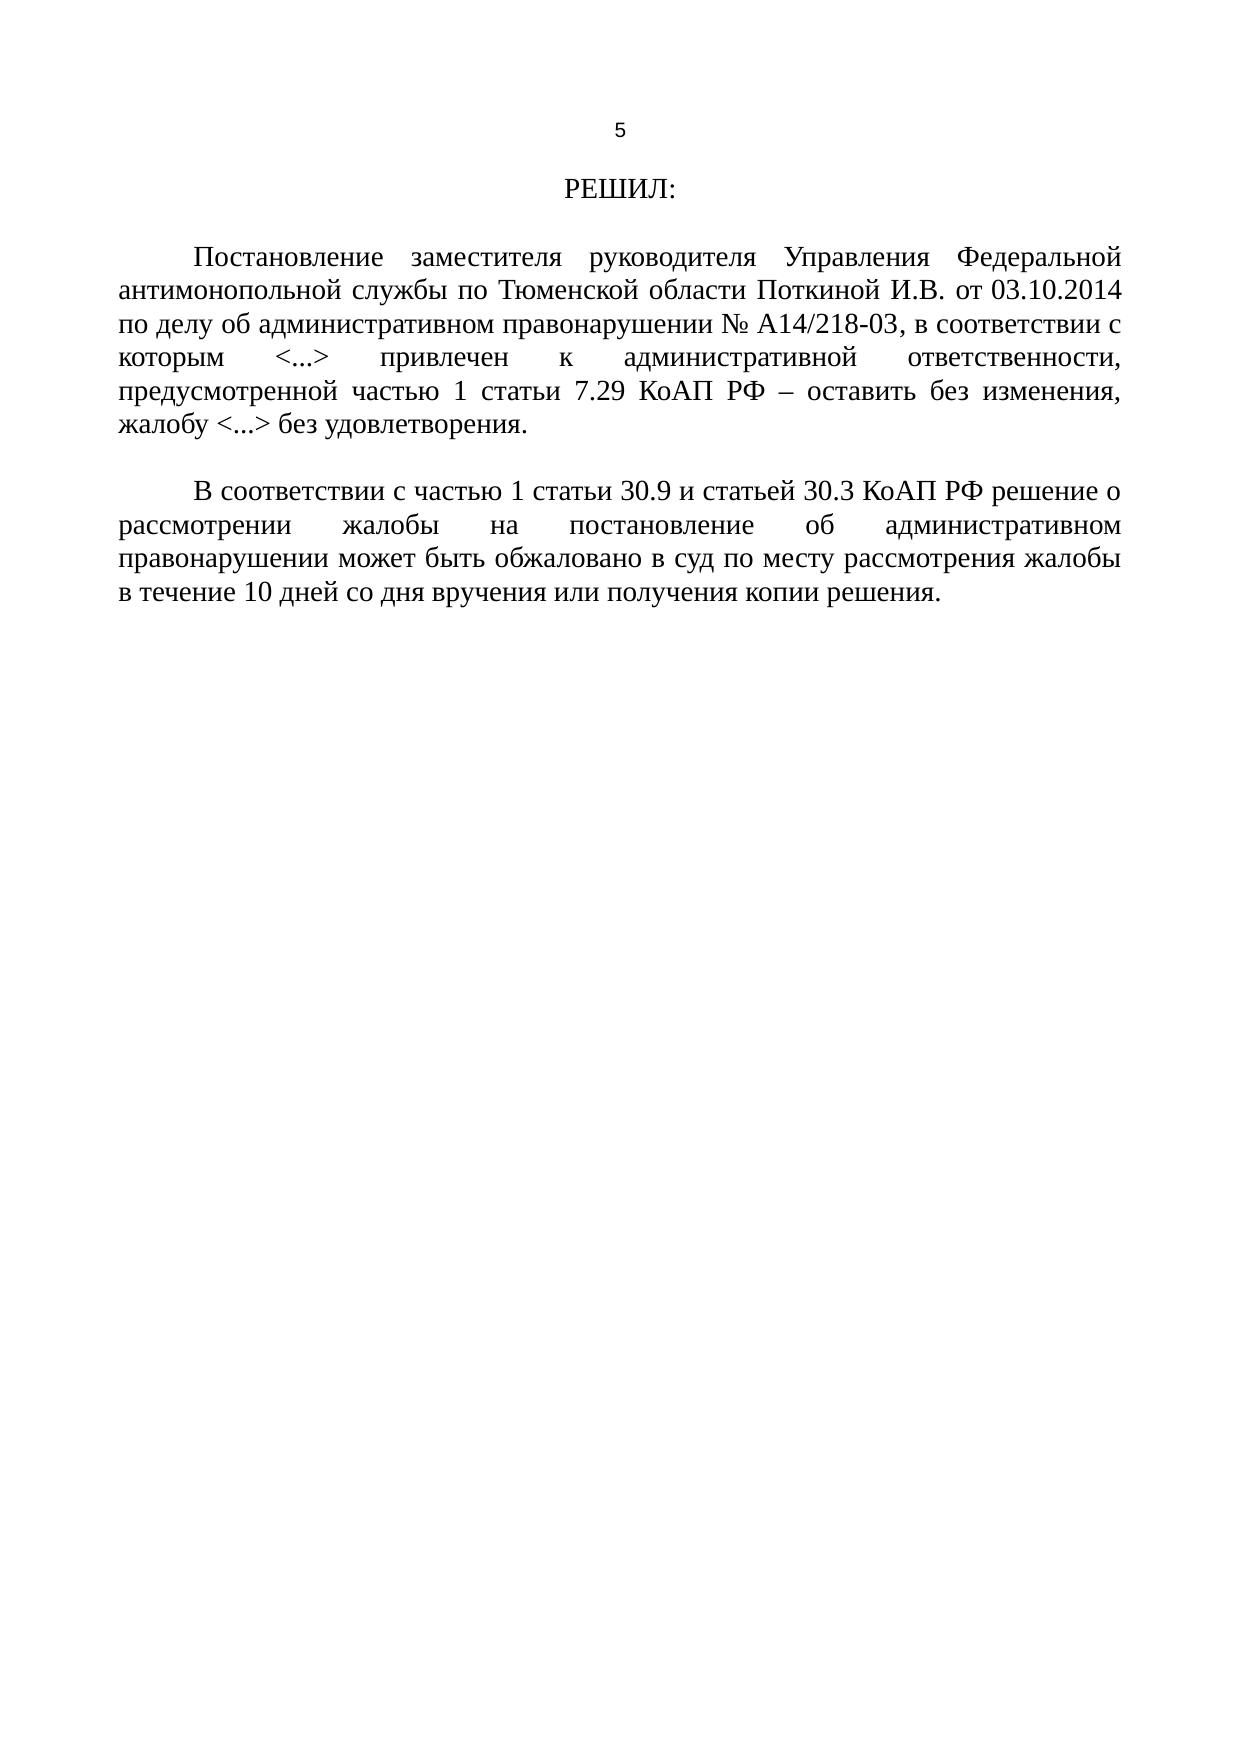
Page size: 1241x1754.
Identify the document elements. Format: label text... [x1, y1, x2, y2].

text Постановление заместителя руководителя Управления Федеральной антимонопольной службы по Тюменской области Поткиной И.В. от 03.10.2014 по делу об административном правонарушении № А14/218-03, в соответствии с которым <...> привлечен к административной ответственности, предусмотренной частью 1 статьи 7.29 КоАП РФ – оставить без изменения, жалобу <...> без удовлетворения. [118, 239, 1122, 440]
text РЕШИЛ: [118, 172, 1122, 205]
text В соответствии с частью 1 статьи 30.9 и статьей 30.3 КоАП РФ решение о рассмотрении жалобы на постановление об административном правонарушении может быть обжаловано в суд по месту рассмотрения жалобы в течение 10 дней со дня вручения или получения копии решения. [118, 473, 1122, 608]
